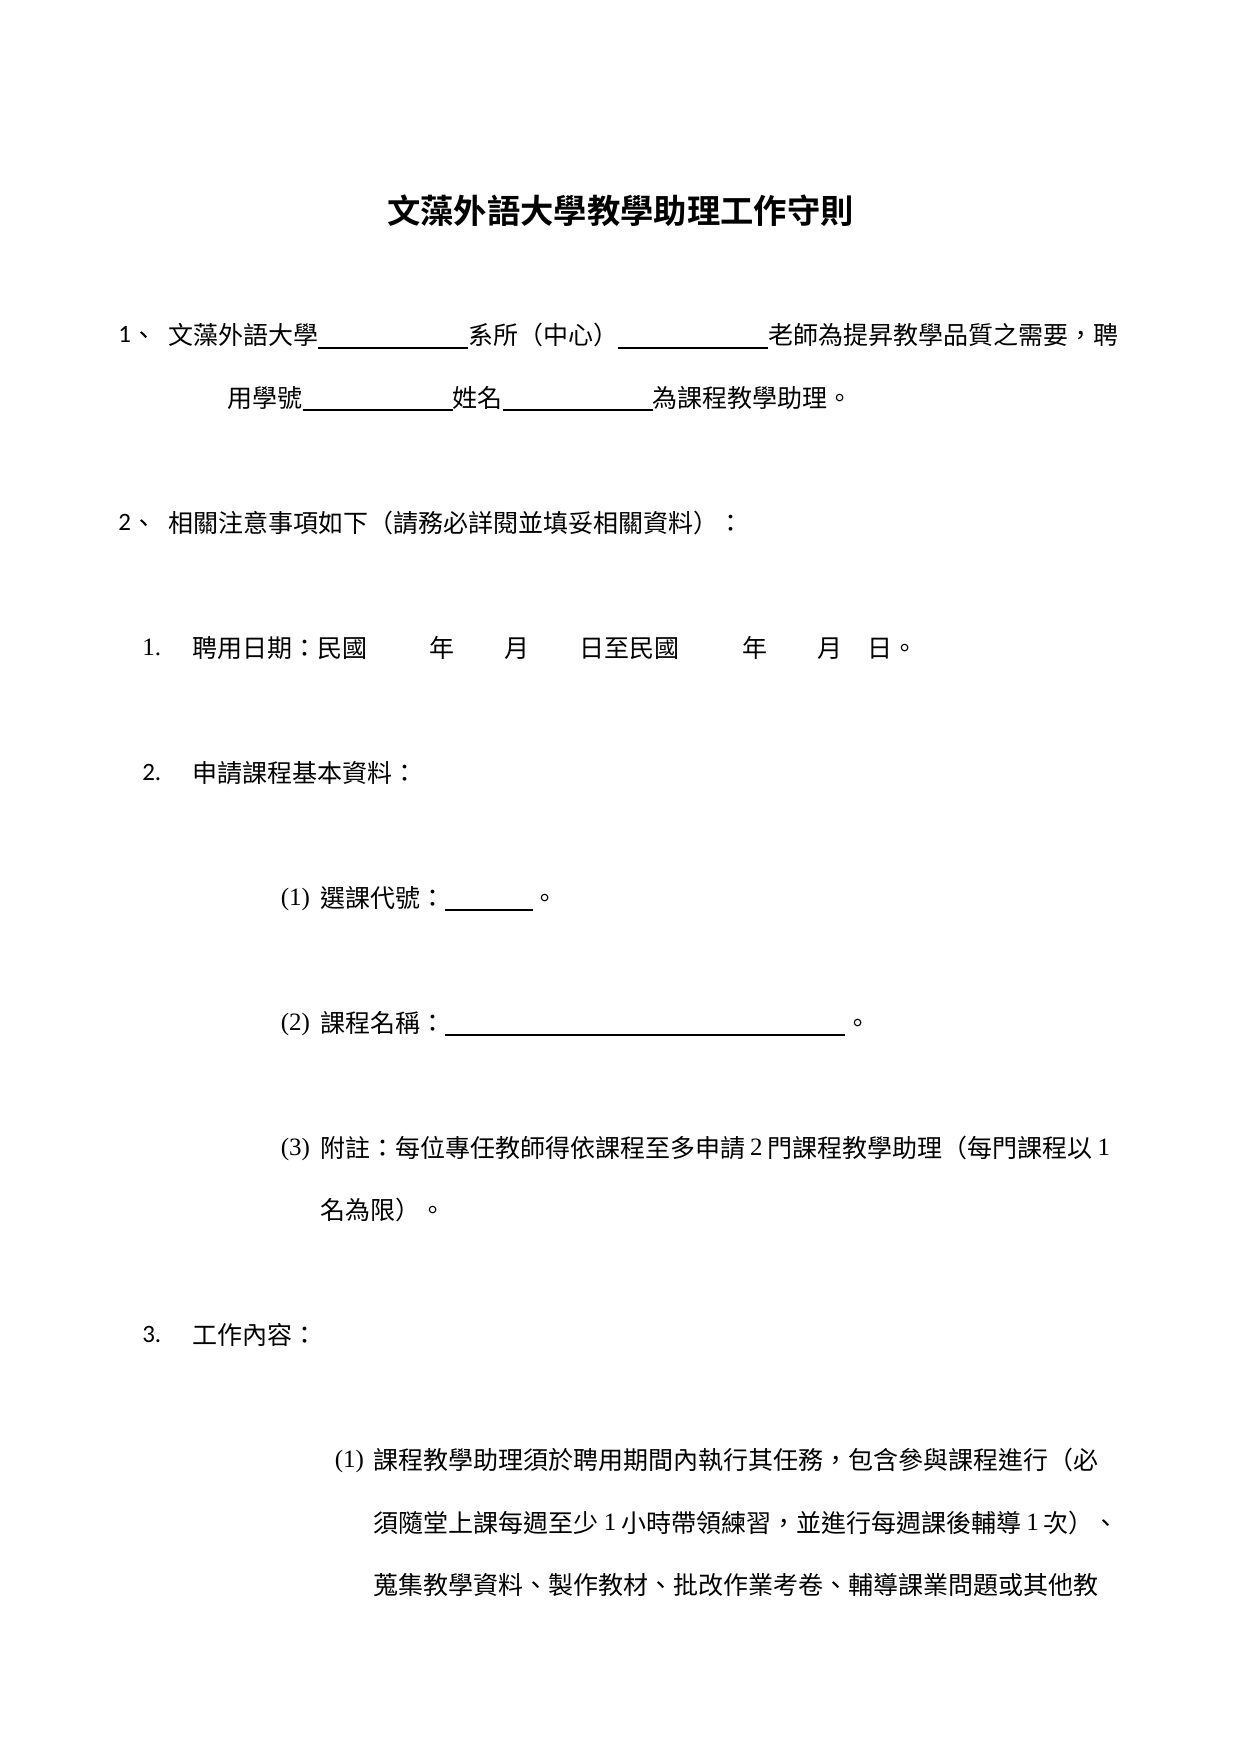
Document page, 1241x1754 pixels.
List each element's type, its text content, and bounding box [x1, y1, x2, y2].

list 課程教學助理須於聘用期間內執行其任務，包含參與課程進行（必須隨堂上課每週至少1小時帶領練習，並進行每週課後輔導1次）、蒐集教學資料、製作教材、批改作業考卷、輔導課業問題或其他教 [334, 1417, 1122, 1605]
list 相關注意事項如下（請務必詳閱並填妥相關資料）： [118, 480, 1122, 542]
list 申請課程基本資料： [142, 730, 1122, 792]
list 課程名稱： 。 [281, 980, 1122, 1042]
text 文藻外語大學教學助理工作守則 [118, 167, 1122, 230]
list 文藻外語大學 系所（中心） 老師為提昇教學品質之需要，聘用學號 姓名 為課程教學助理。 [118, 292, 1122, 417]
list 選課代號： 。 [281, 855, 1122, 917]
list 聘用日期：民國 年 月 日至民國 年 月 日。 [142, 605, 1122, 667]
list 工作內容： [142, 1292, 1122, 1355]
list 附註：每位專任教師得依課程至多申請2門課程教學助理（每門課程以1名為限）。 [281, 1105, 1122, 1230]
